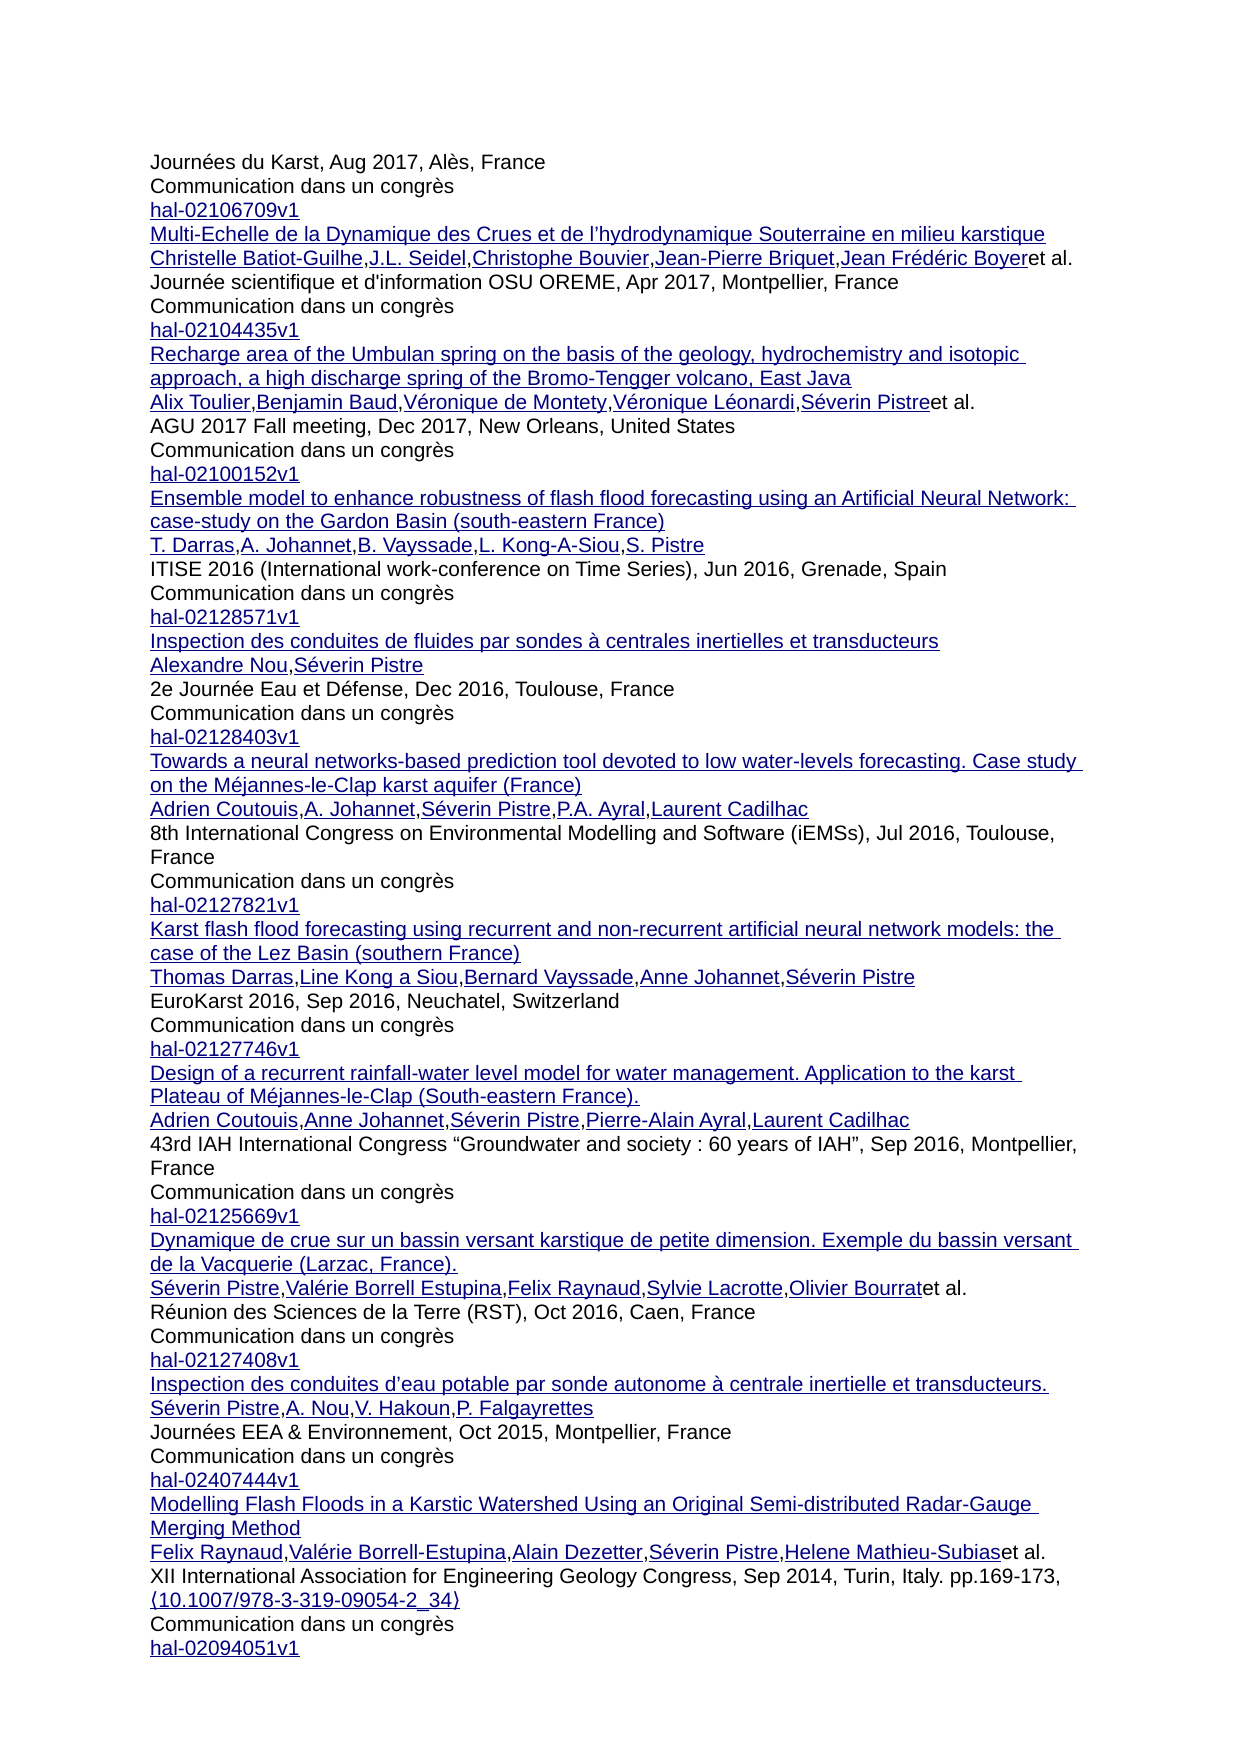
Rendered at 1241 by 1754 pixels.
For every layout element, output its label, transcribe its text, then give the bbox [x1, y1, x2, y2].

table_cell Design of a recurrent rainfall-water level model for water management. Application to the karst Plateau of Méjannes-le-Clap (South-eastern France). Adrien Coutouis,Anne Johannet,Séverin Pistre,Pierre-Alain Ayral,Laurent Cadilhac 43rd IAH International Congress “Groundwater and society : 60 years of IAH”, Sep 2016, Montpellier, France Communication dans un congrès hal-02125669v1 [150, 1060, 1090, 1228]
table_cell Multi-Echelle de la Dynamique des Crues et de l’hydrodynamique Souterraine en milieu karstique Christelle Batiot-Guilhe,J.L. Seidel,Christophe Bouvier,Jean-Pierre Briquet,Jean Frédéric Boyeret al. Journée scientifique et d'information OSU OREME, Apr 2017, Montpellier, France Communication dans un congrès hal-02104435v1 [150, 222, 1090, 342]
table_cell Inspection des conduites d’eau potable par sonde autonome à centrale inertielle et transducteurs. Séverin Pistre,A. Nou,V. Hakoun,P. Falgayrettes Journées EEA & Environnement, Oct 2015, Montpellier, France Communication dans un congrès hal-02407444v1 [150, 1372, 1090, 1492]
table_cell Ensemble model to enhance robustness of flash flood forecasting using an Artificial Neural Network: case-study on the Gardon Basin (south-eastern France) T. Darras,A. Johannet,B. Vayssade,L. Kong-A-Siou,S. Pistre ITISE 2016 (International work-conference on Time Series), Jun 2016, Grenade, Spain Communication dans un congrès hal-02128571v1 [150, 485, 1090, 629]
table_cell Journées du Karst, Aug 2017, Alès, France Communication dans un congrès hal-02106709v1 [150, 150, 1090, 222]
table_cell Karst flash flood forecasting using recurrent and non-recurrent artificial neural network models: the case of the Lez Basin (southern France) Thomas Darras,Line Kong a Siou,Bernard Vayssade,Anne Johannet,Séverin Pistre EuroKarst 2016, Sep 2016, Neuchatel, Switzerland Communication dans un congrès hal-02127746v1 [150, 917, 1090, 1060]
table_cell Dynamique de crue sur un bassin versant karstique de petite dimension. Exemple du bassin versant de la Vacquerie (Larzac, France). Séverin Pistre,Valérie Borrell Estupina,Felix Raynaud,Sylvie Lacrotte,Olivier Bourratet al. Réunion des Sciences de la Terre (RST), Oct 2016, Caen, France Communication dans un congrès hal-02127408v1 [150, 1228, 1090, 1372]
table_cell Modelling Flash Floods in a Karstic Watershed Using an Original Semi-distributed Radar-Gauge Merging Method Felix Raynaud,Valérie Borrell-Estupina,Alain Dezetter,Séverin Pistre,Helene Mathieu-Subiaset al. XII International Association for Engineering Geology Congress, Sep 2014, Turin, Italy. pp.169-173, ⟨10.1007/978-3-319-09054-2_34⟩ Communication dans un congrès hal-02094051v1 [150, 1492, 1090, 1659]
table_cell Recharge area of the Umbulan spring on the basis of the geology, hydrochemistry and isotopic approach, a high discharge spring of the Bromo-Tengger volcano, East Java Alix Toulier,Benjamin Baud,Véronique de Montety,Véronique Léonardi,Séverin Pistreet al. AGU 2017 Fall meeting, Dec 2017, New Orleans, United States Communication dans un congrès hal-02100152v1 [150, 342, 1090, 485]
table_cell Towards a neural networks-based prediction tool devoted to low water-levels forecasting. Case study on the Méjannes-le-Clap karst aquifer (France) Adrien Coutouis,A. Johannet,Séverin Pistre,P.A. Ayral,Laurent Cadilhac 8th International Congress on Environmental Modelling and Software (iEMSs), Jul 2016, Toulouse, France Communication dans un congrès hal-02127821v1 [150, 749, 1090, 917]
table_cell Inspection des conduites de fluides par sondes à centrales inertielles et transducteurs Alexandre Nou,Séverin Pistre 2e Journée Eau et Défense, Dec 2016, Toulouse, France Communication dans un congrès hal-02128403v1 [150, 629, 1090, 749]
